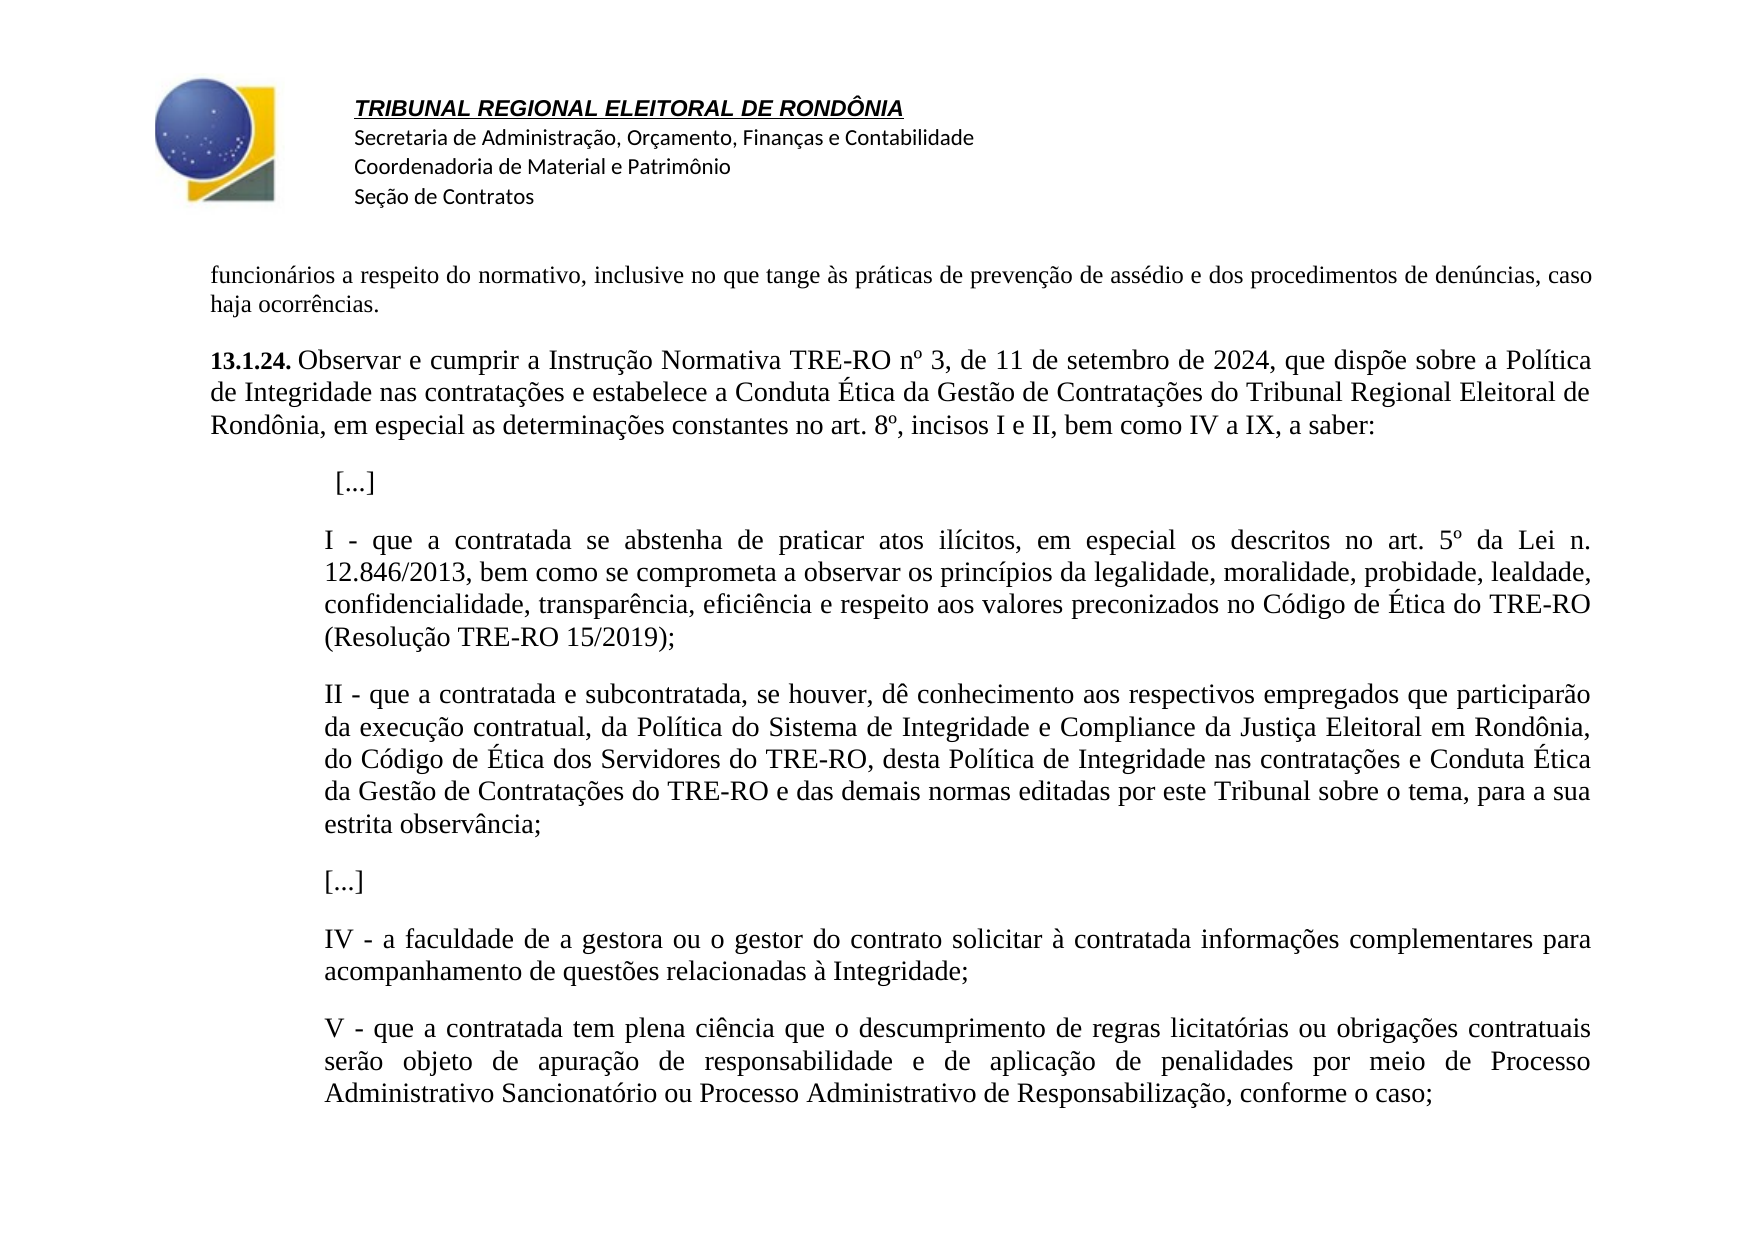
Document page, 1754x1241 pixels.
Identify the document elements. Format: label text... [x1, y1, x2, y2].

text IV - a faculdade de a gestora ou o gestor do contrato solicitar à contratada informações complementares para acompanhamento de questões relacionadas à Integridade; [324, 922, 1594, 986]
text I - que a contratada se abstenha de praticar atos ilícitos, em especial os descritos no art. 5º da Lei n. 12.846/2013, bem como se comprometa a observar os princípios da legalidade, moralidade, probidade, lealdade, confidencialidade, transparência, eficiência e respeito aos valores preconizados no Código de Ética do TRE-RO (Resolução TRE-RO 15/2019); [324, 523, 1594, 652]
text 13.1.24. Observar e cumprir a Instrução Normativa TRE-RO nº 3, de 11 de setembro de 2024, que dispõe sobre a Política de Integridade nas contratações e estabelece a Conduta Ética da Gestão de Contratações do Tribunal Regional Eleitoral de Rondônia, em especial as determinações constantes no art. 8º, incisos I e II, bem como IV a IX, a saber: [210, 343, 1594, 440]
text [...] [335, 465, 1594, 498]
text II - que a contratada e subcontratada, se houver, dê conhecimento aos respectivos empregados que participarão da execução contratual, da Política do Sistema de Integridade e Compliance da Justiça Eleitoral em Rondônia, do Código de Ética dos Servidores do TRE-RO, desta Política de Integridade nas contratações e Conduta Ética da Gestão de Contratações do TRE-RO e das demais normas editadas por este Tribunal sobre o tema, para a sua estrita observância; [324, 677, 1594, 839]
text funcionários a respeito do normativo, inclusive no que tange às práticas de prevenção de assédio e dos procedimentos de denúncias, caso haja ocorrências. [210, 261, 1594, 318]
text [...] [324, 864, 1594, 897]
text V - que a contratada tem plena ciência que o descumprimento de regras licitatórias ou obrigações contratuais serão objeto de apuração de responsabilidade e de aplicação de penalidades por meio de Processo Administrativo Sancionatório ou Processo Administrativo de Responsabilização, conforme o caso; [324, 1011, 1594, 1109]
